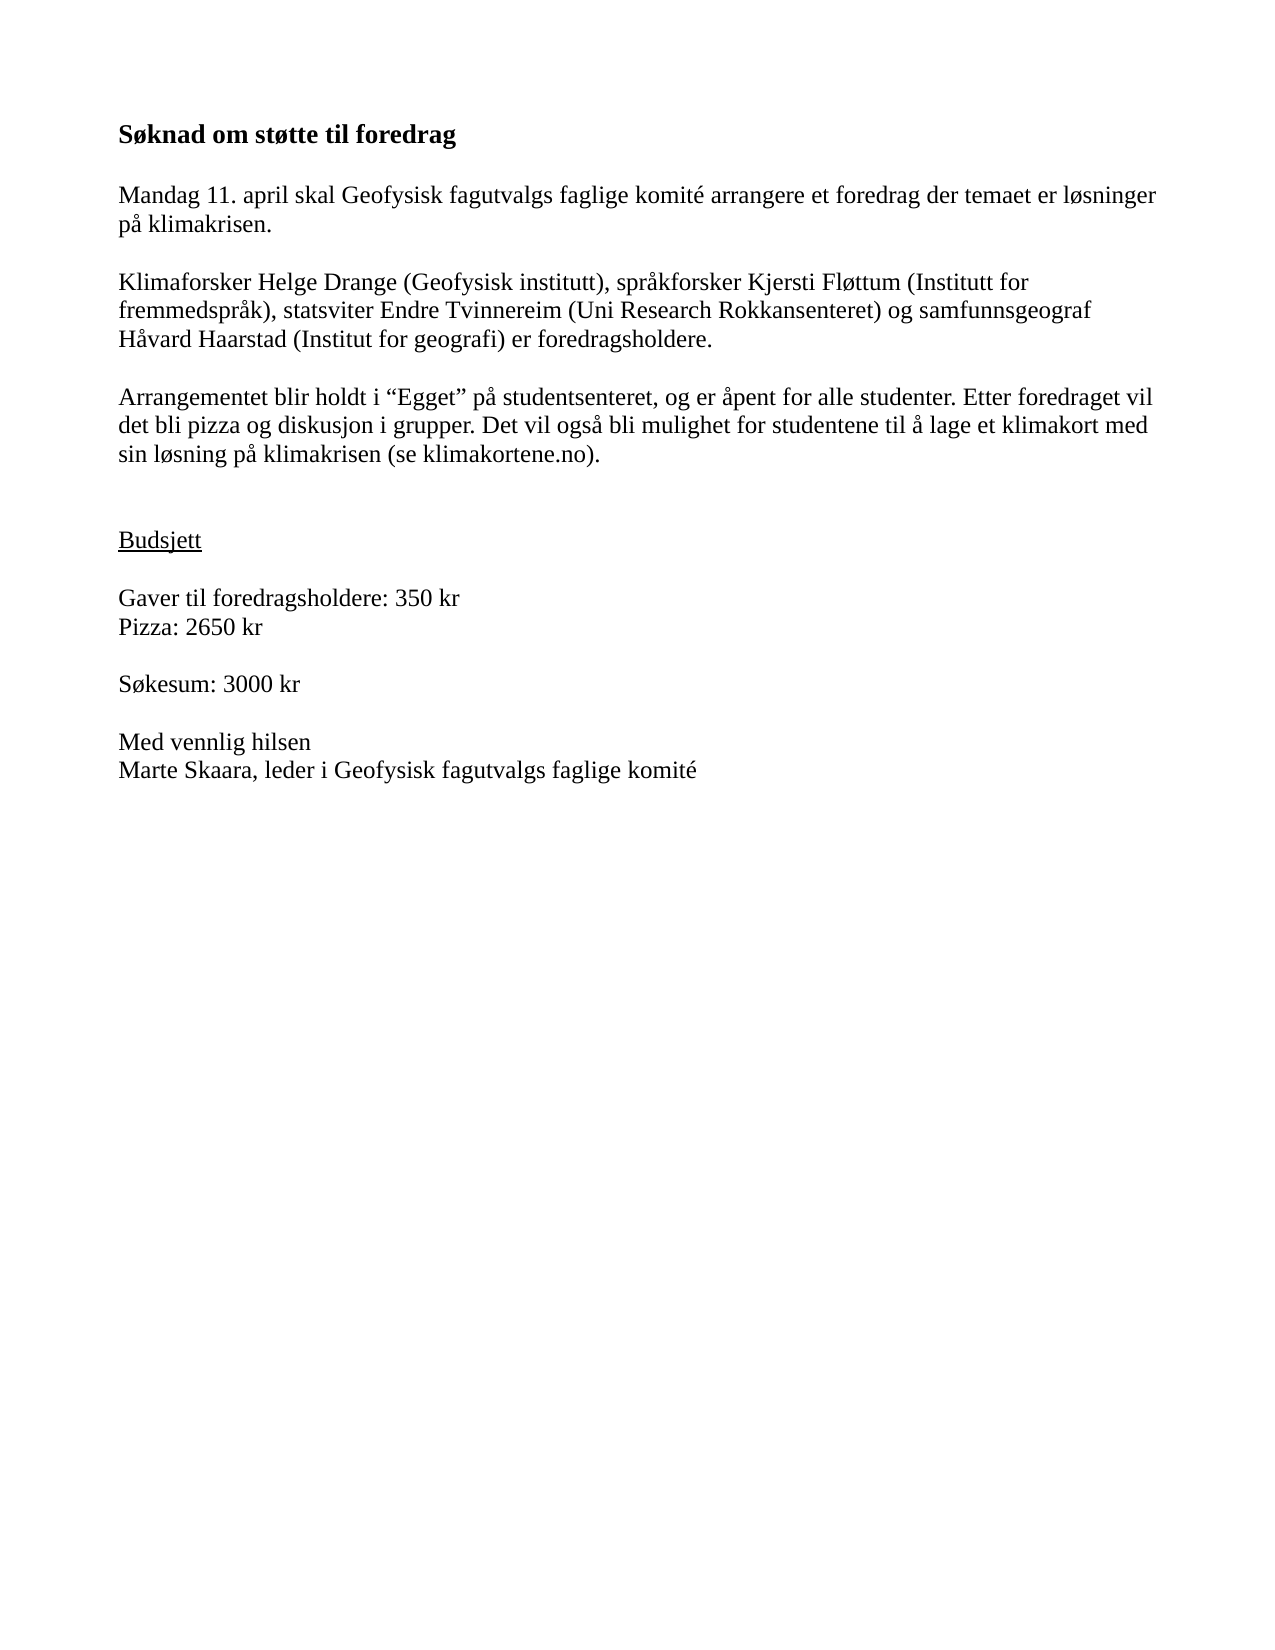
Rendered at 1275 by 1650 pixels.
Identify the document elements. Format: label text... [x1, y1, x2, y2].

text Gaver til foredragsholdere: 350 kr [118, 583, 1157, 612]
text Budsjett [118, 525, 1157, 554]
text Klimaforsker Helge Drange (Geofysisk institutt), språkforsker Kjersti Fløttum (Institutt for fremmedspråk), statsviter Endre Tvinnereim (Uni Research Rokkansenteret) og samfunnsgeograf Håvard Haarstad (Institut for geografi) er foredragsholdere. [118, 267, 1157, 353]
text Søkesum: 3000 kr [118, 669, 1157, 698]
text Mandag 11. april skal Geofysisk fagutvalgs faglige komité arrangere et foredrag der temaet er løsninger på klimakrisen. [118, 180, 1157, 238]
text Marte Skaara, leder i Geofysisk fagutvalgs faglige komité [118, 755, 1157, 784]
text Arrangementet blir holdt i “Egget” på studentsenteret, og er åpent for alle studenter. Etter foredraget vil det bli pizza og diskusjon i grupper. Det vil også bli mulighet for studentene til å lage et klimakort med sin løsning på klimakrisen (se klimakortene.no). [118, 382, 1157, 468]
text Søknad om støtte til foredrag [118, 118, 1157, 149]
text Med vennlig hilsen [118, 727, 1157, 755]
text Pizza: 2650 kr [118, 612, 1157, 640]
